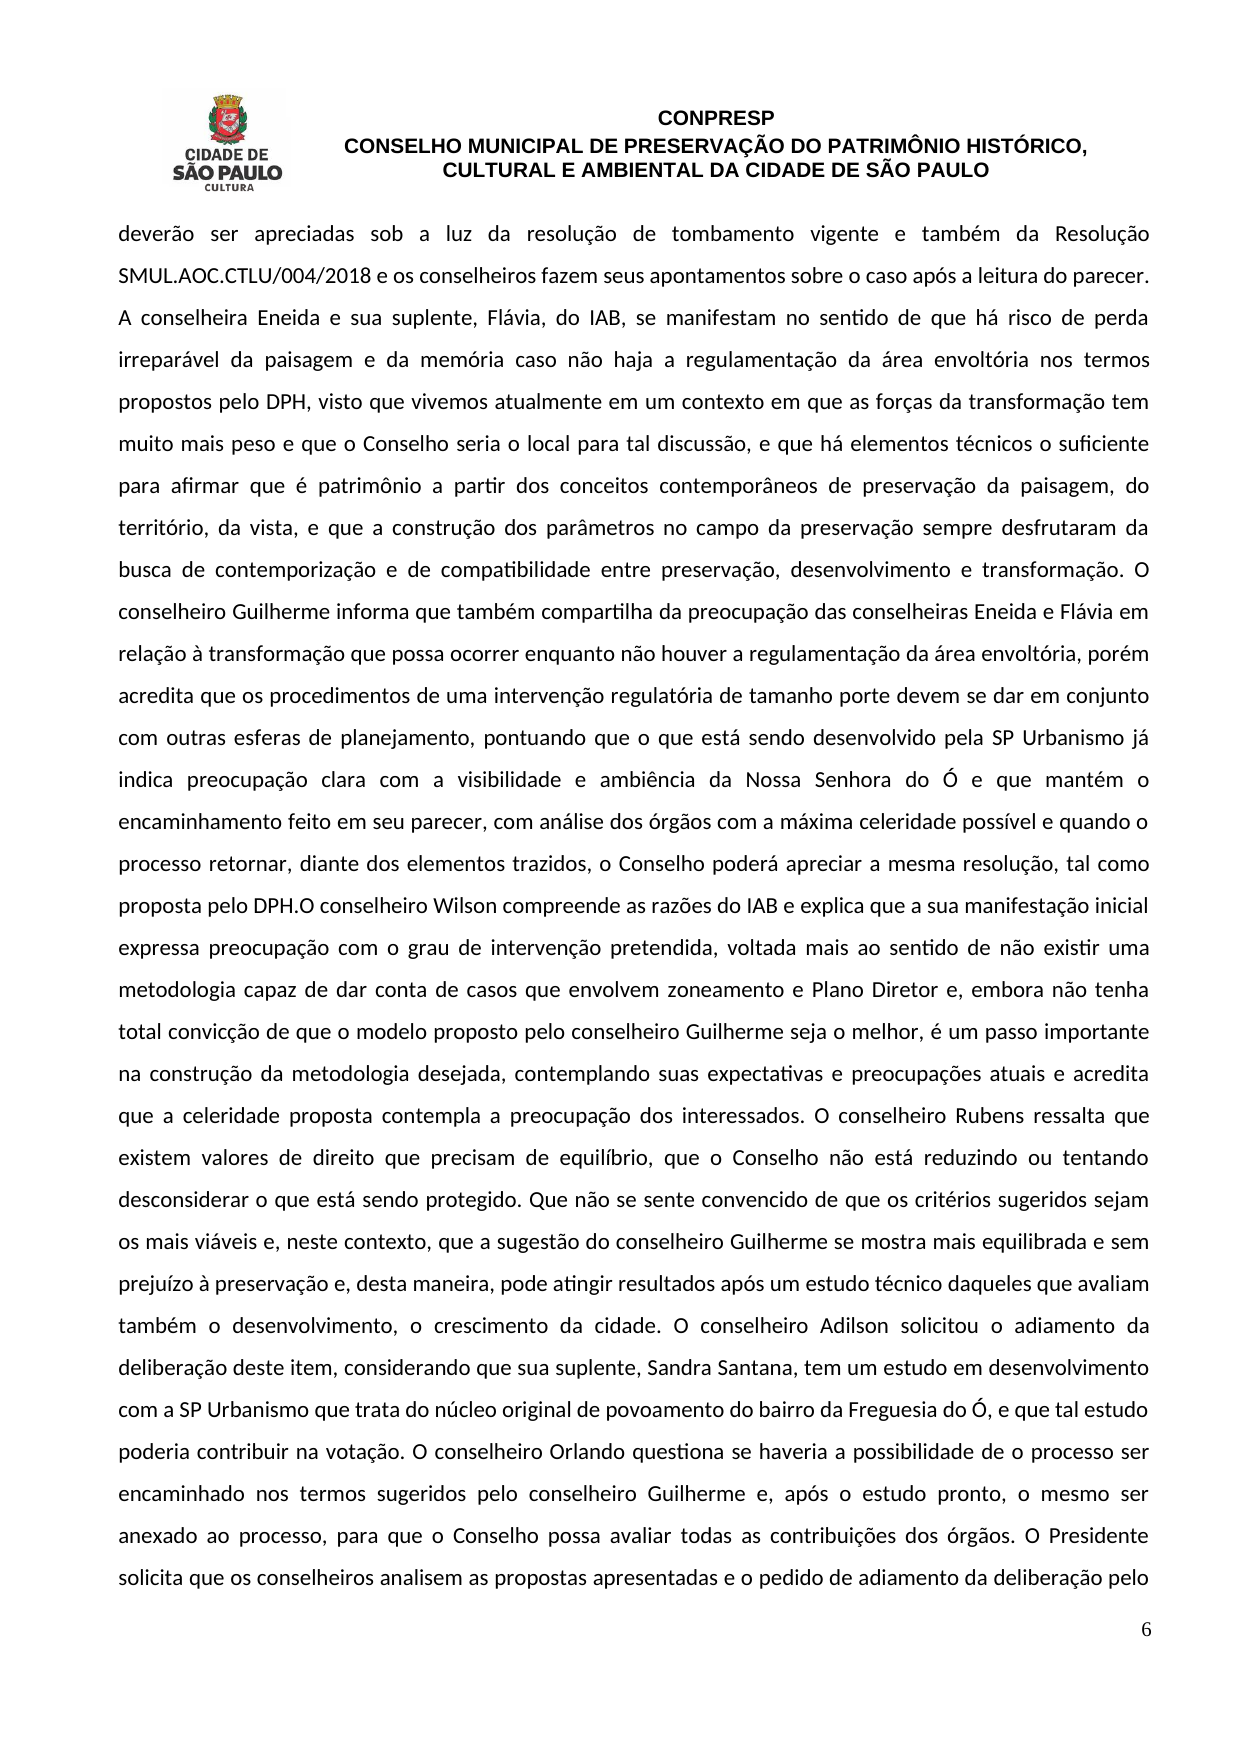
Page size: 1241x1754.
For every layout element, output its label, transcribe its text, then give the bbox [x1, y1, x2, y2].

text deverão ser apreciadas sob a luz da resolução de tombamento vigente e também da Resolução SMUL.AOC.CTLU/004/2018 e os conselheiros fazem seus apontamentos sobre o caso após a leitura do parecer. A conselheira Eneida e sua suplente, Flávia, do IAB, se manifestam no sentido de que há risco de perda irreparável da paisagem e da memória caso não haja a regulamentação da área envoltória nos termos propostos pelo DPH, visto que vivemos atualmente em um contexto em que as forças da transformação tem muito mais peso e que o Conselho seria o local para tal discussão, e que há elementos técnicos o suficiente para afirmar que é patrimônio a partir dos conceitos contemporâneos de preservação da paisagem, do território, da vista, e que a construção dos parâmetros no campo da preservação sempre desfrutaram da busca de contemporização e de compatibilidade entre preservação, desenvolvimento e transformação. O conselheiro Guilherme informa que também compartilha da preocupação das conselheiras Eneida e Flávia em relação à transformação que possa ocorrer enquanto não houver a regulamentação da área envoltória, porém acredita que os procedimentos de uma intervenção regulatória de tamanho porte devem se dar em conjunto com outras esferas de planejamento, pontuando que o que está sendo desenvolvido pela SP Urbanismo já indica preocupação clara com a visibilidade e ambiência da Nossa Senhora do Ó e que mantém o encaminhamento feito em seu parecer, com análise dos órgãos com a máxima celeridade possível e quando o processo retornar, diante dos elementos trazidos, o Conselho poderá apreciar a mesma resolução, tal como proposta pelo DPH.O conselheiro Wilson compreende as razões do IAB e explica que a sua manifestação inicial expressa preocupação com o grau de intervenção pretendida, voltada mais ao sentido de não existir uma metodologia capaz de dar conta de casos que envolvem zoneamento e Plano Diretor e, embora não tenha total convicção de que o modelo proposto pelo conselheiro Guilherme seja o melhor, é um passo importante na construção da metodologia desejada, contemplando suas expectativas e preocupações atuais e acredita que a celeridade proposta contempla a preocupação dos interessados. O conselheiro Rubens ressalta que existem valores de direito que precisam de equilíbrio, que o Conselho não está reduzindo ou tentando desconsiderar o que está sendo protegido. Que não se sente convencido de que os critérios sugeridos sejam os mais viáveis e, neste contexto, que a sugestão do conselheiro Guilherme se mostra mais equilibrada e sem prejuízo à preservação e, desta maneira, pode atingir resultados após um estudo técnico daqueles que avaliam também o desenvolvimento, o crescimento da cidade. O conselheiro Adilson solicitou o adiamento da deliberação deste item, considerando que sua suplente, Sandra Santana, tem um estudo em desenvolvimento com a SP Urbanismo que trata do núcleo original de povoamento do bairro da Freguesia do Ó, e que tal estudo poderia contribuir na votação. O conselheiro Orlando questiona se haveria a possibilidade de o processo ser encaminhado nos termos sugeridos pelo conselheiro Guilherme e, após o estudo pronto, o mesmo ser anexado ao processo, para que o Conselho possa avaliar todas as contribuições dos órgãos. O Presidente solicita que os conselheiros analisem as propostas apresentadas e o pedido de adiamento da deliberação pelo [118, 219, 1152, 1591]
